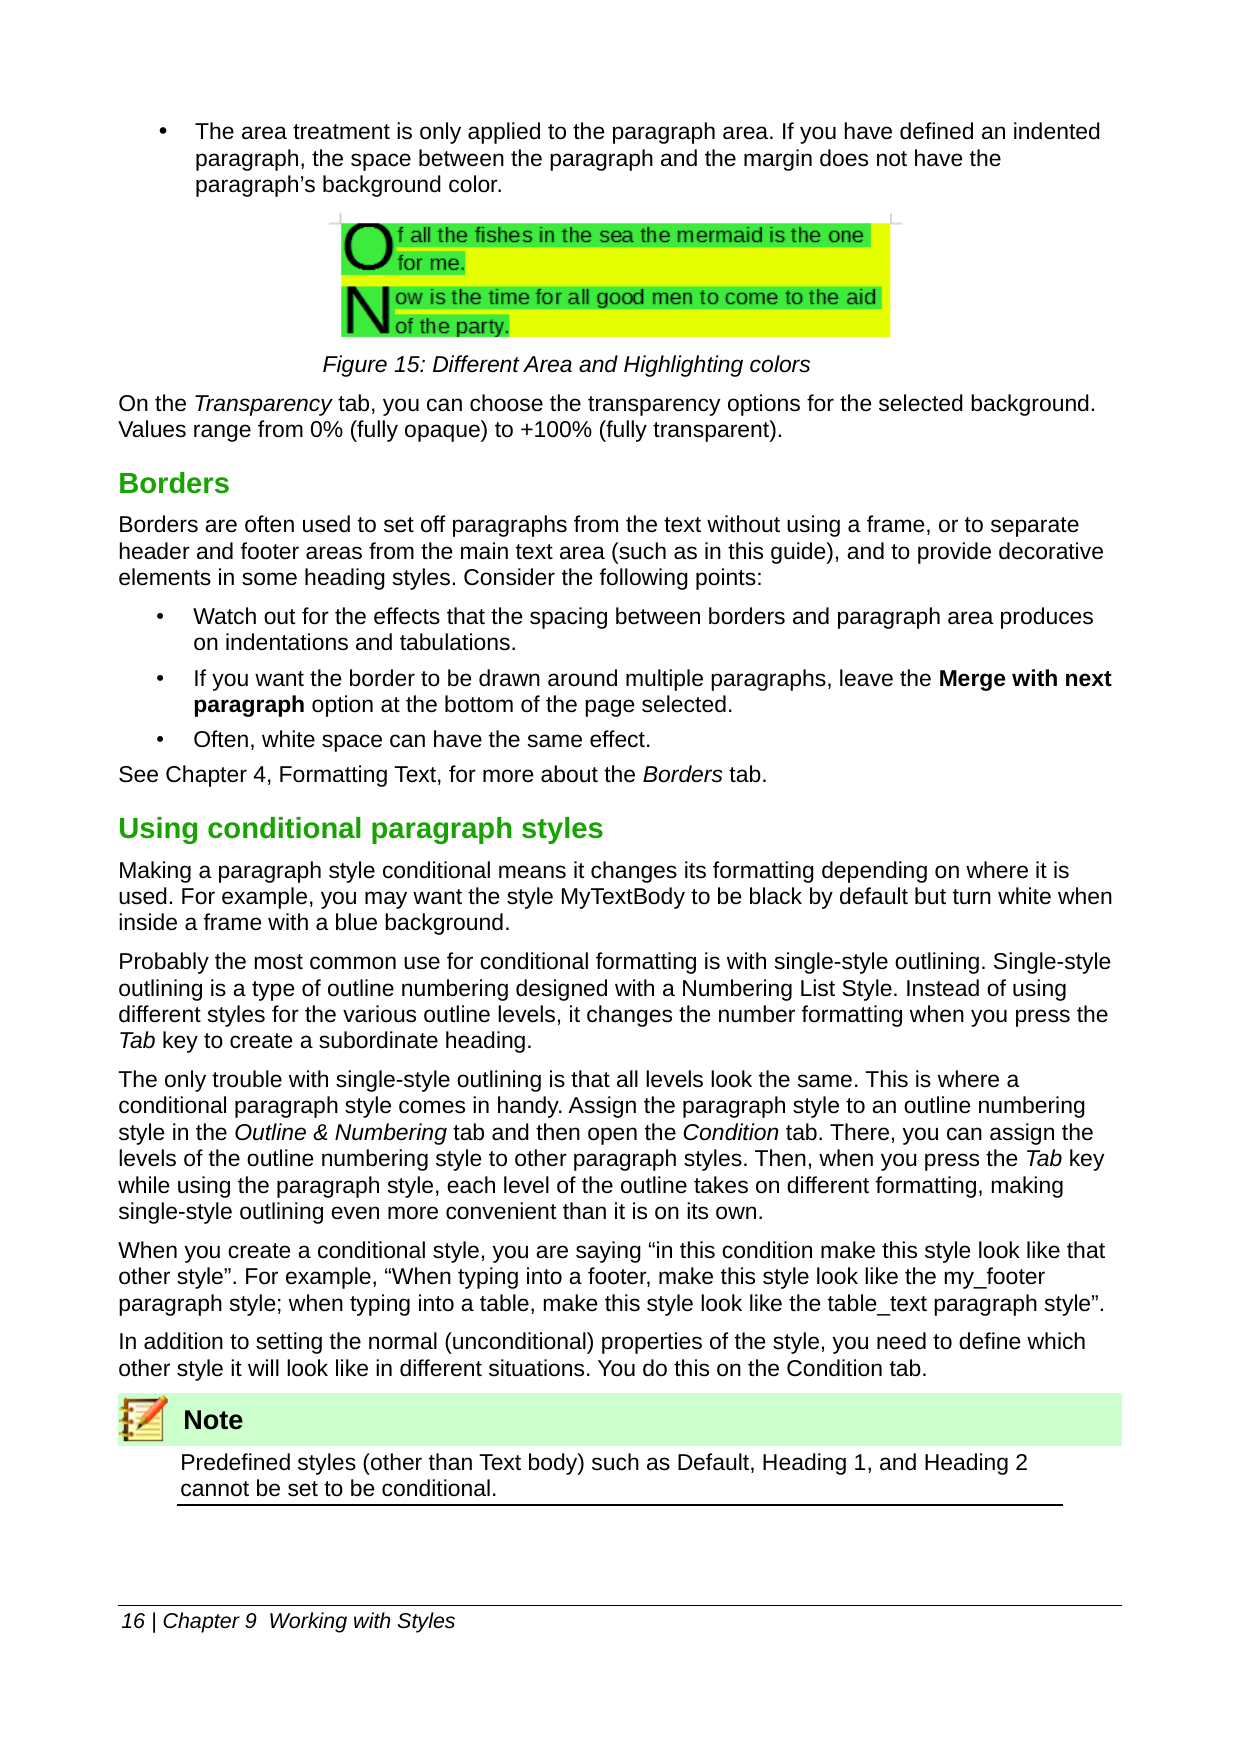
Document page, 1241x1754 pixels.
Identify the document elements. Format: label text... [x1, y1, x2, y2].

text The only trouble with single-style outlining is that all levels look the same. This is where a conditional paragraph style comes in handy. Assign the paragraph style to an outline numbering style in the Outline & Numbering tab and then open the Condition tab. There, you can assign the levels of the outline numbering style to other paragraph styles. Then, when you press the Tab key while using the paragraph style, each level of the outline takes on different formatting, making single-style outlining even more convenient than it is on its own. [118, 1066, 1122, 1224]
text Making a paragraph style conditional means it changes its formatting depending on where it is used. For example, you may want the style MyTextBody to be black by default but turn white when inside a frame with a blue background. [118, 857, 1122, 936]
text Predefined styles (other than Text body) such as Default, Heading 1, and Heading 2 cannot be set to be conditional. [177, 1446, 1063, 1504]
picture [119, 1394, 170, 1445]
list Watch out for the effects that the spacing between borders and paragraph area produces on indentations and tabulations. [156, 603, 1122, 656]
list Often, white space can have the same effect. [156, 726, 1122, 752]
subtitle Using conditional paragraph styles [118, 811, 1122, 845]
subtitle Note [118, 1393, 1122, 1446]
text In addition to setting the normal (unconditional) properties of the style, you need to define which other style it will look like in different situations. You do this on the Condition tab. [118, 1328, 1122, 1381]
list Borders are often used to set off paragraphs from the text without using a frame, or to separate header and footer areas from the main text area (such as in this guide), and to provide decorative elements in some heading styles. Consider the following points: [118, 511, 1122, 591]
list If you want the border to be drawn around multiple paragraphs, leave the Merge with next paragraph option at the bottom of the page selected. [156, 664, 1122, 717]
text When you create a conditional style, you are saying “in this condition make this style look like that other style”. For example, “When typing into a footer, make this style look like the my_footer paragraph style; when typing into a table, make this style look like the table_text paragraph style”. [118, 1237, 1122, 1316]
text Probably the most common use for conditional formatting is with single-style outlining. Single-style outlining is a type of outline numbering designed with a Numbering List Style. Instead of using different styles for the various outline levels, it changes the number formatting when you press the Tab key to create a subordinate heading. [118, 948, 1122, 1054]
text On the Transparency tab, you can choose the transparency options for the selected background. Values range from 0% (fully opaque) to +100% (fully transparent). [118, 390, 1122, 442]
text Figure 15: Different Area and Highlighting colors [322, 352, 918, 378]
list See Chapter 4, Formatting Text, for more about the Borders tab. [118, 761, 1122, 788]
list The area treatment is only applied to the paragraph area. If you have defined an indented paragraph, the space between the paragraph and the margin does not have the paragraph’s background color. [156, 118, 1122, 198]
picture [322, 209, 918, 352]
subtitle Borders [118, 466, 1122, 500]
